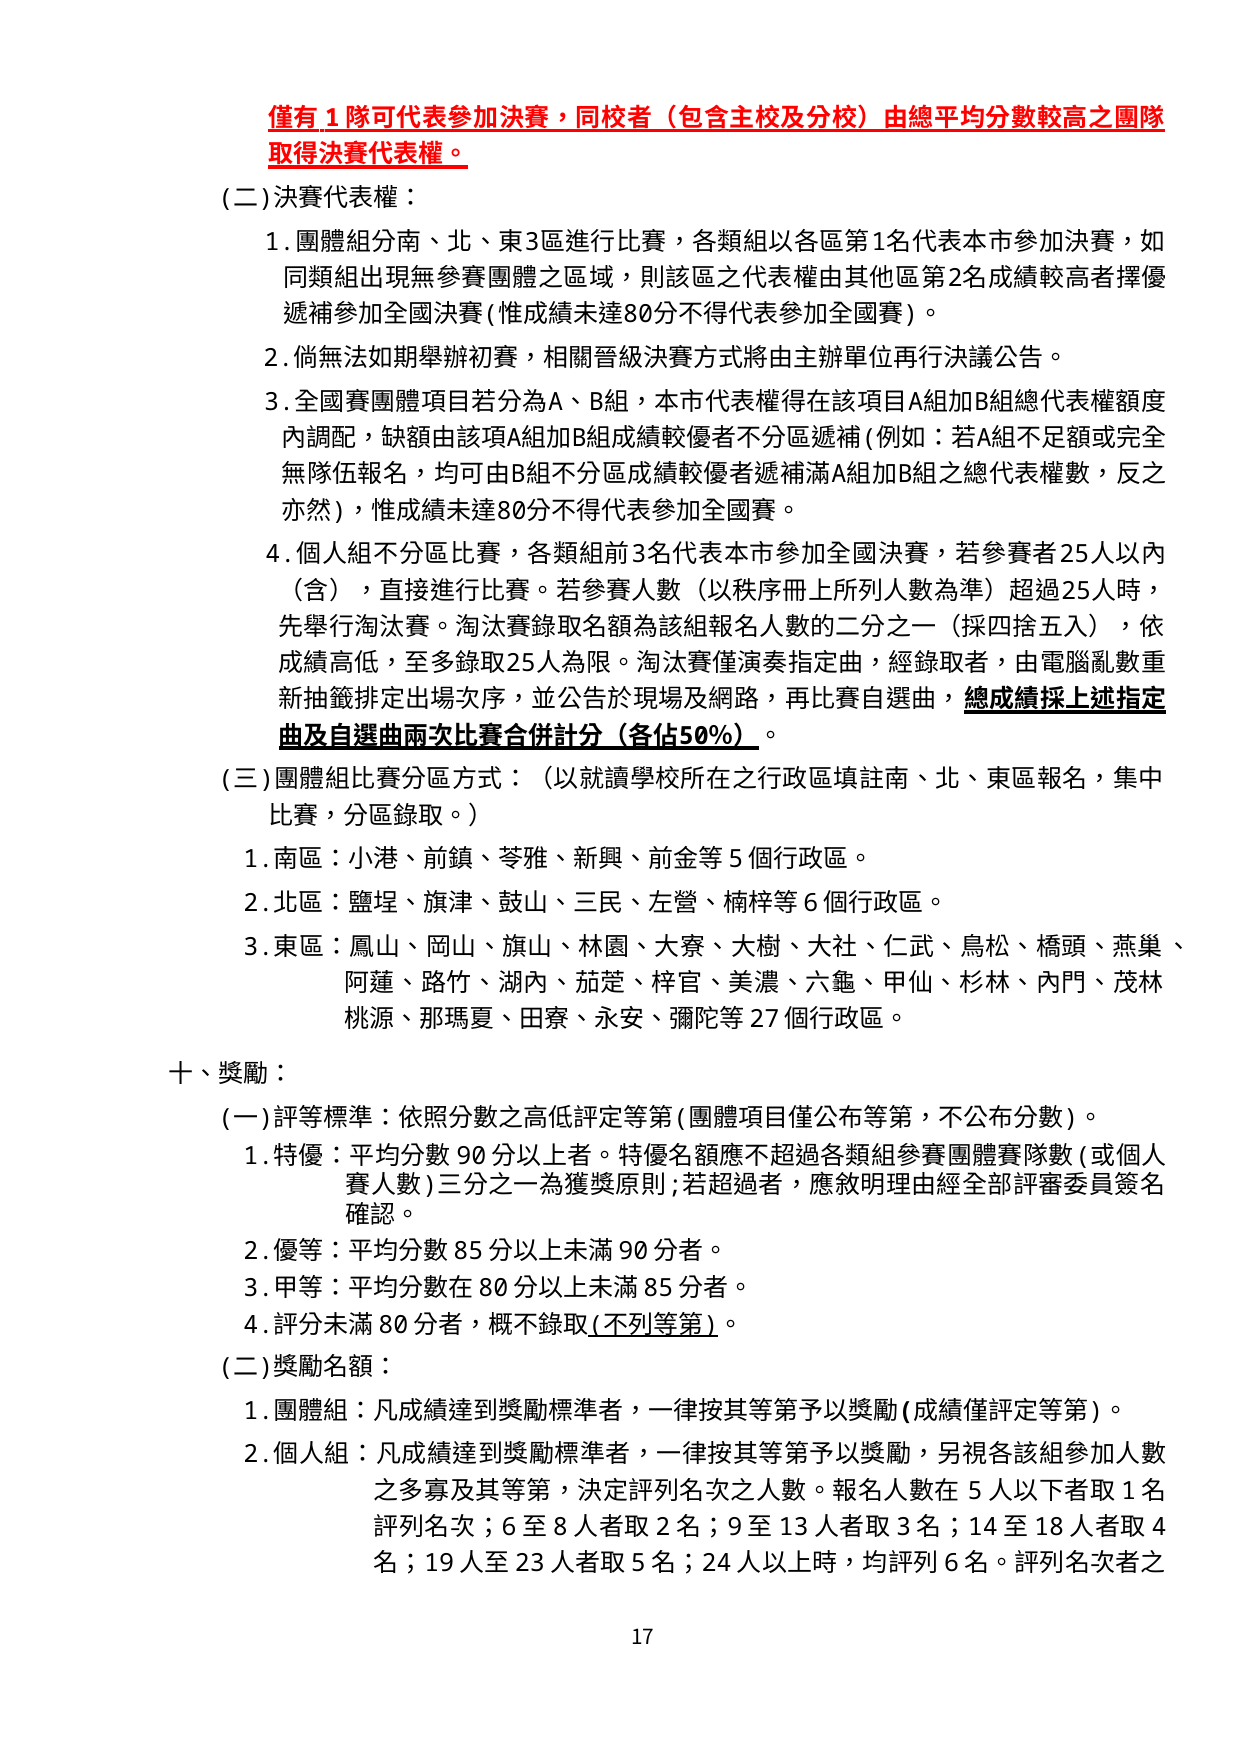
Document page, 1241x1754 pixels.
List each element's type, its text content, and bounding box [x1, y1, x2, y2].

text 3.東區：鳳山、岡山、旗山、林園、大寮、大樹、大社、仁武、鳥松、橋頭、燕巢、阿蓮、路竹、湖內、茄萣、梓官、美濃、六龜、甲仙、杉林、內門、茂林、桃源、那瑪夏、田寮、永安、彌陀等27個行政區。 [243, 926, 1167, 1035]
text 4.個人組不分區比賽，各類組前3名代表本市參加全國決賽，若參賽者25人以內（含），直接進行比賽。若參賽人數（以秩序冊上所列人數為準）超過25人時，先舉行淘汰賽。淘汰賽錄取名額為該組報名人數的二分之一（採四捨五入），依成績高低，至多錄取25人為限。淘汰賽僅演奏指定曲，經錄取者，由電腦亂數重新抽籤排定出場次序，並公告於現場及網路，再比賽自選曲，總成績採上述指定曲及自選曲兩次比賽合併計分（各佔50％）。 [218, 534, 1167, 751]
text (三)團體組比賽分區方式：（以就讀學校所在之行政區填註南、北、東區報名，集中比賽，分區錄取。） [218, 759, 1167, 831]
text 1.特優：平均分數90分以上者。特優名額應不超過各類組參賽團體賽隊數(或個人賽人數)三分之一為獲獎原則;若超過者，應敘明理由經全部評審委員簽名確認。 [243, 1141, 1167, 1229]
text 僅有1隊可代表參加決賽，同校者（包含主校及分校）由總平均分數較高之團隊取得決賽代表權。 [243, 98, 1167, 170]
text 3.甲等：平均分數在80分以上未滿85分者。 [243, 1273, 1167, 1302]
text 1.團體組分南、北、東3區進行比賽，各類組以各區第1名代表本市參加決賽，如同類組出現無參賽團體之區域，則該區之代表權由其他區第2名成績較高者擇優遞補參加全國決賽(惟成績未達80分不得代表參加全國賽)。 [218, 221, 1167, 330]
text 4.評分未滿80分者，概不錄取(不列等第)。 [243, 1310, 1167, 1339]
text (一)評等標準：依照分數之高低評定等第(團體項目僅公布等第，不公布分數)。 [218, 1098, 1167, 1134]
text (二)決賽代表權： [218, 178, 1167, 214]
text 1.南區：小港、前鎮、苓雅、新興、前金等5個行政區。 [243, 839, 1167, 875]
text 1.團體組：凡成績達到獎勵標準者，一律按其等第予以獎勵(成績僅評定等第)。 [243, 1390, 1167, 1426]
text (二)獎勵名額： [218, 1346, 1167, 1383]
text 十、獎勵： [168, 1054, 1167, 1090]
text 2.北區：鹽埕、旗津、鼓山、三民、左營、楠梓等6個行政區。 [243, 883, 1167, 919]
text 3.全國賽團體項目若分為A、B組，本市代表權得在該項目A組加B組總代表權額度內調配，缺額由該項A組加B組成績較優者不分區遞補(例如：若A組不足額或完全無隊伍報名，均可由B組不分區成績較優者遞補滿A組加B組之總代表權數，反之亦然)，惟成績未達80分不得代表參加全國賽。 [218, 381, 1167, 526]
text 2.倘無法如期舉辦初賽，相關晉級決賽方式將由主辦單位再行決議公告。 [218, 338, 1167, 374]
text 2.優等：平均分數85分以上未滿90分者。 [243, 1236, 1167, 1266]
text 2.個人組：凡成績達到獎勵標準者，一律按其等第予以獎勵，另視各該組參加人數之多寡及其等第，決定評列名次之人數。報名人數在5人以下者取1名評列名次；6至8人者取2名；9至13人者取3名；14至18人者取4名；19人至23人者取5名；24人以上時，均評列6名。評列名次者之 [243, 1434, 1167, 1579]
